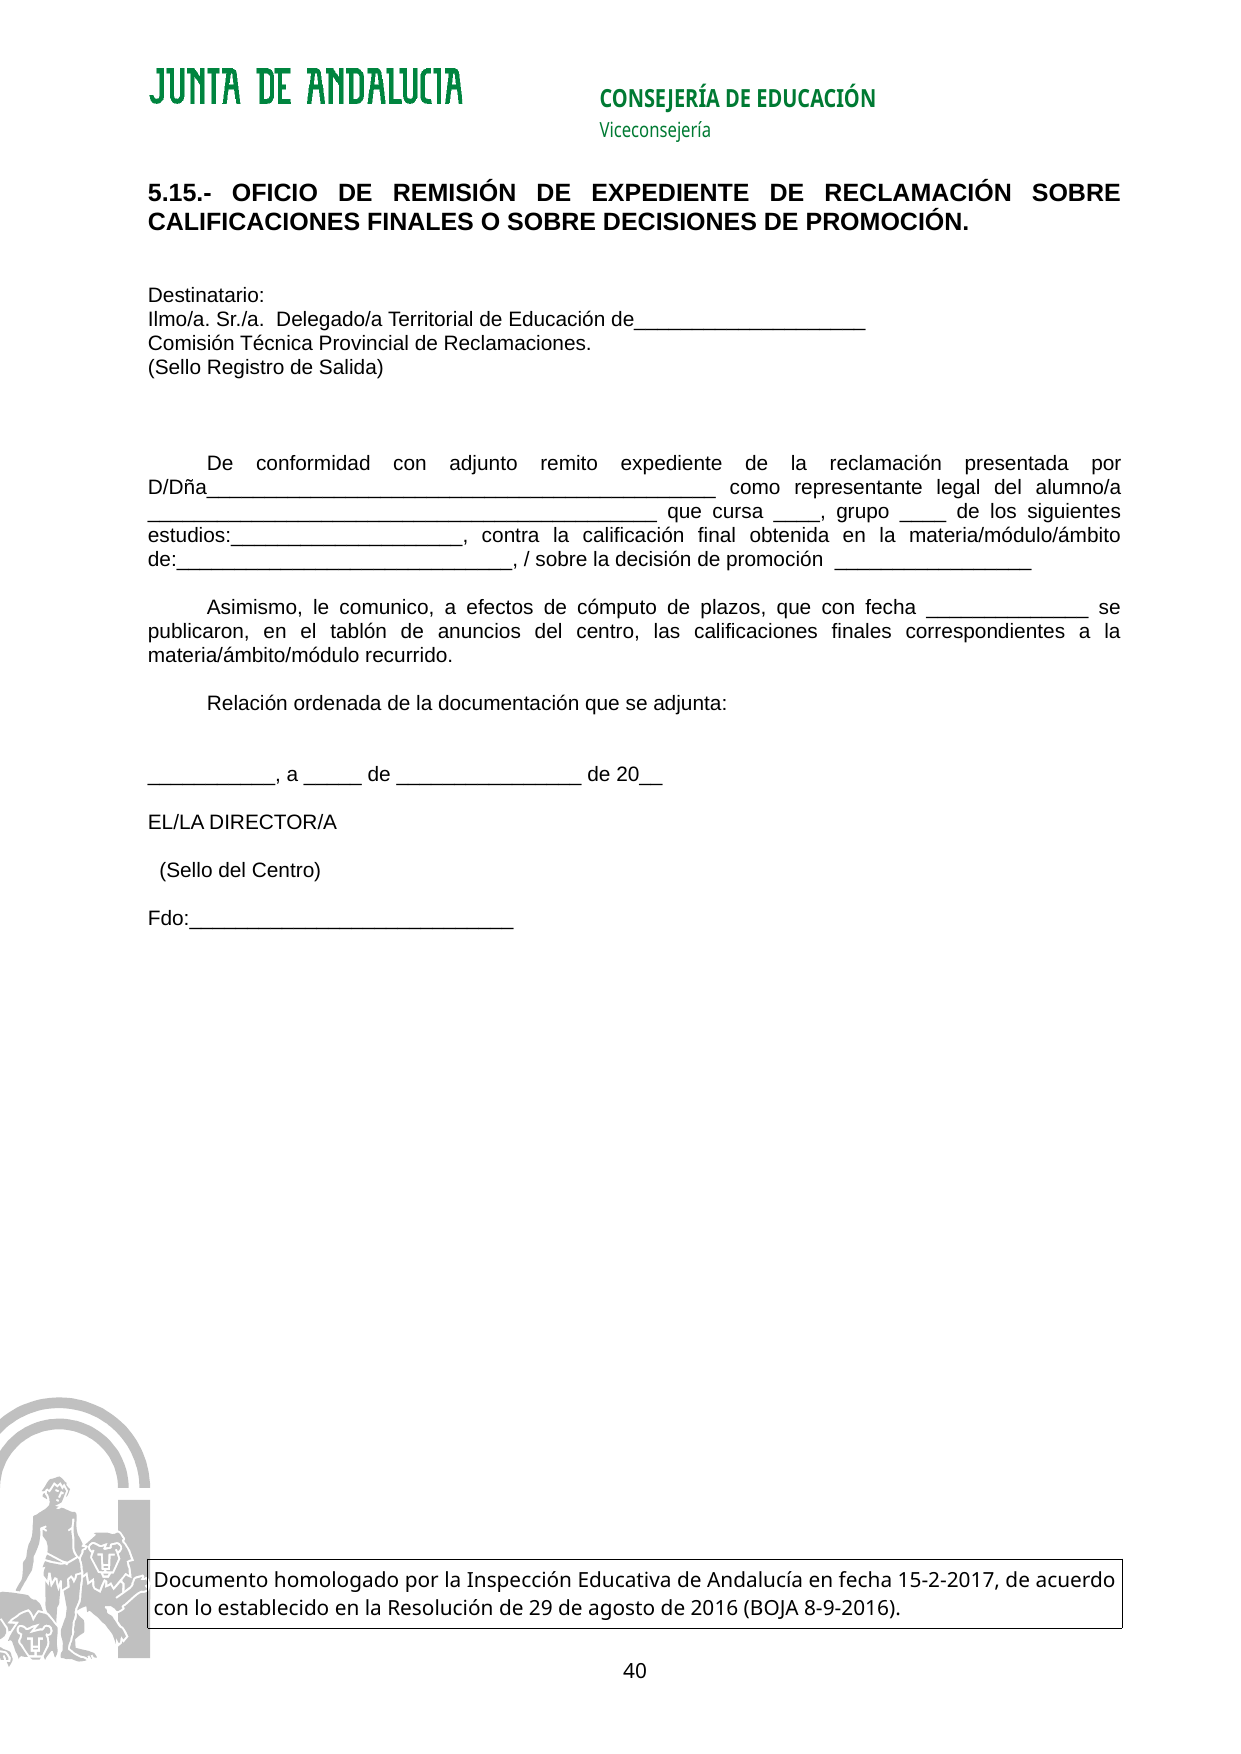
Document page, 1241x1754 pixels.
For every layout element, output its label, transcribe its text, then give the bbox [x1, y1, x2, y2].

text Comisión Técnica Provincial de Reclamaciones. [148, 331, 1122, 355]
picture [149, 68, 463, 104]
text Destinatario: [148, 283, 1122, 307]
text Fdo:____________________________ [148, 906, 1122, 930]
text (Sello Registro de Salida) [148, 355, 1122, 379]
text ___________, a _____ de ________________ de 20__ [148, 762, 1122, 786]
text Ilmo/a. Sr./a. Delegado/a Territorial de Educación de____________________ [148, 307, 1122, 331]
text 5.15.- OFICIO DE REMISIÓN DE EXPEDIENTE DE RECLAMACIÓN SOBRE CALIFICACIONES FINALES O SOBRE DECISIONES DE PROMOCIÓN. [148, 178, 1122, 235]
text De conformidad con adjunto remito expediente de la reclamación presentada por D/Dña____________________________________________ como representante legal del alumno/a ____________________________________________ que cursa ____, grupo ____ de los siguientes estudios:____________________, contra la calificación final obtenida en la materia/módulo/ámbito de:_____________________________, / sobre la decisión de promoción _________________ [148, 451, 1122, 571]
text (Sello del Centro) [148, 858, 1122, 882]
text EL/LA DIRECTOR/A [148, 810, 1122, 834]
text Relación ordenada de la documentación que se adjunta: [148, 690, 1122, 714]
text Asimismo, le comunico, a efectos de cómputo de plazos, que con fecha ______________ se publicaron, en el tablón de anuncios del centro, las calificaciones finales correspondientes a la materia/ámbito/módulo recurrido. [148, 594, 1122, 666]
